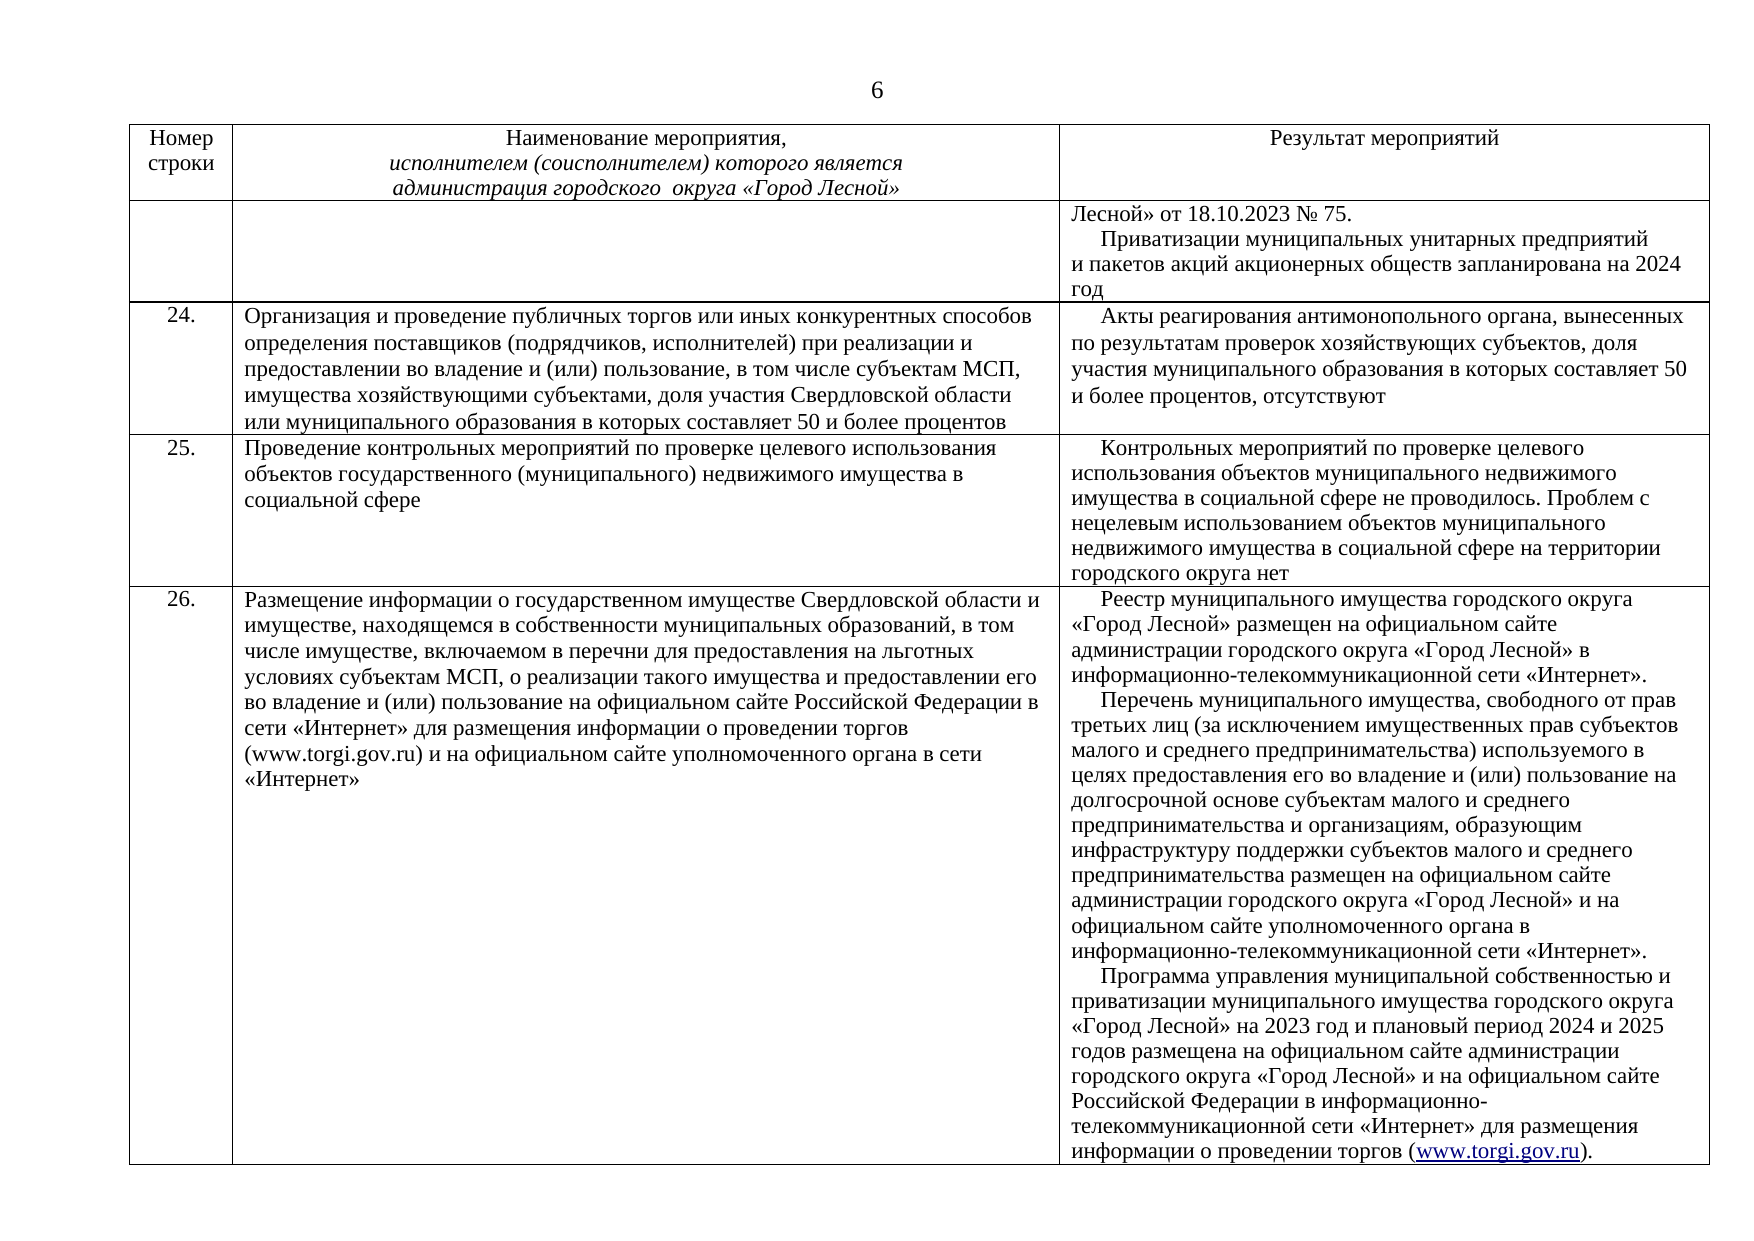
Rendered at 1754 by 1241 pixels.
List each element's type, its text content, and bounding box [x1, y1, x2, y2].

table_cell Лесной» от 18.10.2023 № 75. Приватизации муниципальных унитарных предприятий и пакетов акций акционерных обществ запланирована на 2024 год [1060, 201, 1709, 301]
table_cell 24. [130, 303, 232, 434]
table_cell Контрольных мероприятий по проверке целевого использования объектов муниципального недвижимого имущества в социальной сфере не проводилось. Проблем с нецелевым использованием объектов муниципального недвижимого имущества в социальной сфере на территории городского округа нет [1060, 435, 1709, 586]
table_header Номер строки [130, 125, 232, 200]
table_cell 26. [130, 587, 232, 1164]
table_cell Реестр муниципального имущества городского округа «Город Лесной» размещен на официальном сайте администрации городского округа «Город Лесной» в информационно-телекоммуникационной сети «Интернет». Перечень муниципального имущества, свободного от прав третьих лиц (за исключением имущественных прав субъектов малого и среднего предпринимательства) используемого в целях предоставления его во владение и (или) пользование на долгосрочной основе субъектам малого и среднего предпринимательства и организациям, образующим инфраструктуру поддержки субъектов малого и среднего предпринимательства размещен на официальном сайте администрации городского округа «Город Лесной» и на официальном сайте уполномоченного органа в информационно-телекоммуникационной сети «Интернет». Программа управления муниципальной собственностью и приватизации муниципального имущества городского округа «Город Лесной» на 2023 год и плановый период 2024 и 2025 годов размещена на официальном сайте администрации городского округа «Город Лесной» и на официальном сайте Российской Федерации в информационно-телекоммуникационной сети «Интернет» для размещения информации о проведении торгов (www.torgi.gov.ru). [1060, 587, 1709, 1164]
table_cell [130, 201, 232, 301]
table_cell Размещение информации о государственном имуществе Свердловской области и имуществе, находящемся в собственности муниципальных образований, в том числе имуществе, включаемом в перечни для предоставления на льготных условиях субъектам МСП, о реализации такого имущества и предоставлении его во владение и (или) пользование на официальном сайте Российской Федерации в сети «Интернет» для размещения информации о проведении торгов (www.torgi.gov.ru) и на официальном сайте уполномоченного органа в сети «Интернет» [233, 587, 1059, 1164]
table_cell [233, 201, 1059, 301]
table_cell Проведение контрольных мероприятий по проверке целевого использования объектов государственного (муниципального) недвижимого имущества в социальной сфере [233, 435, 1059, 586]
table_cell 25. [130, 435, 232, 586]
table_cell Акты реагирования антимонопольного органа, вынесенных по результатам проверок хозяйствующих субъектов, доля участия муниципального образования в которых составляет 50 и более процентов, отсутствуют [1060, 303, 1709, 434]
table_cell Организация и проведение публичных торгов или иных конкурентных способов определения поставщиков (подрядчиков, исполнителей) при реализации и предоставлении во владение и (или) пользование, в том числе субъектам МСП, имущества хозяйствующими субъектами, доля участия Свердловской области или муниципального образования в которых составляет 50 и более процентов [233, 303, 1059, 434]
table_header Наименование мероприятия, исполнителем (соисполнителем) которого является администрация городского округа «Город Лесной» [233, 125, 1059, 200]
table_header Результат мероприятий [1060, 125, 1709, 200]
